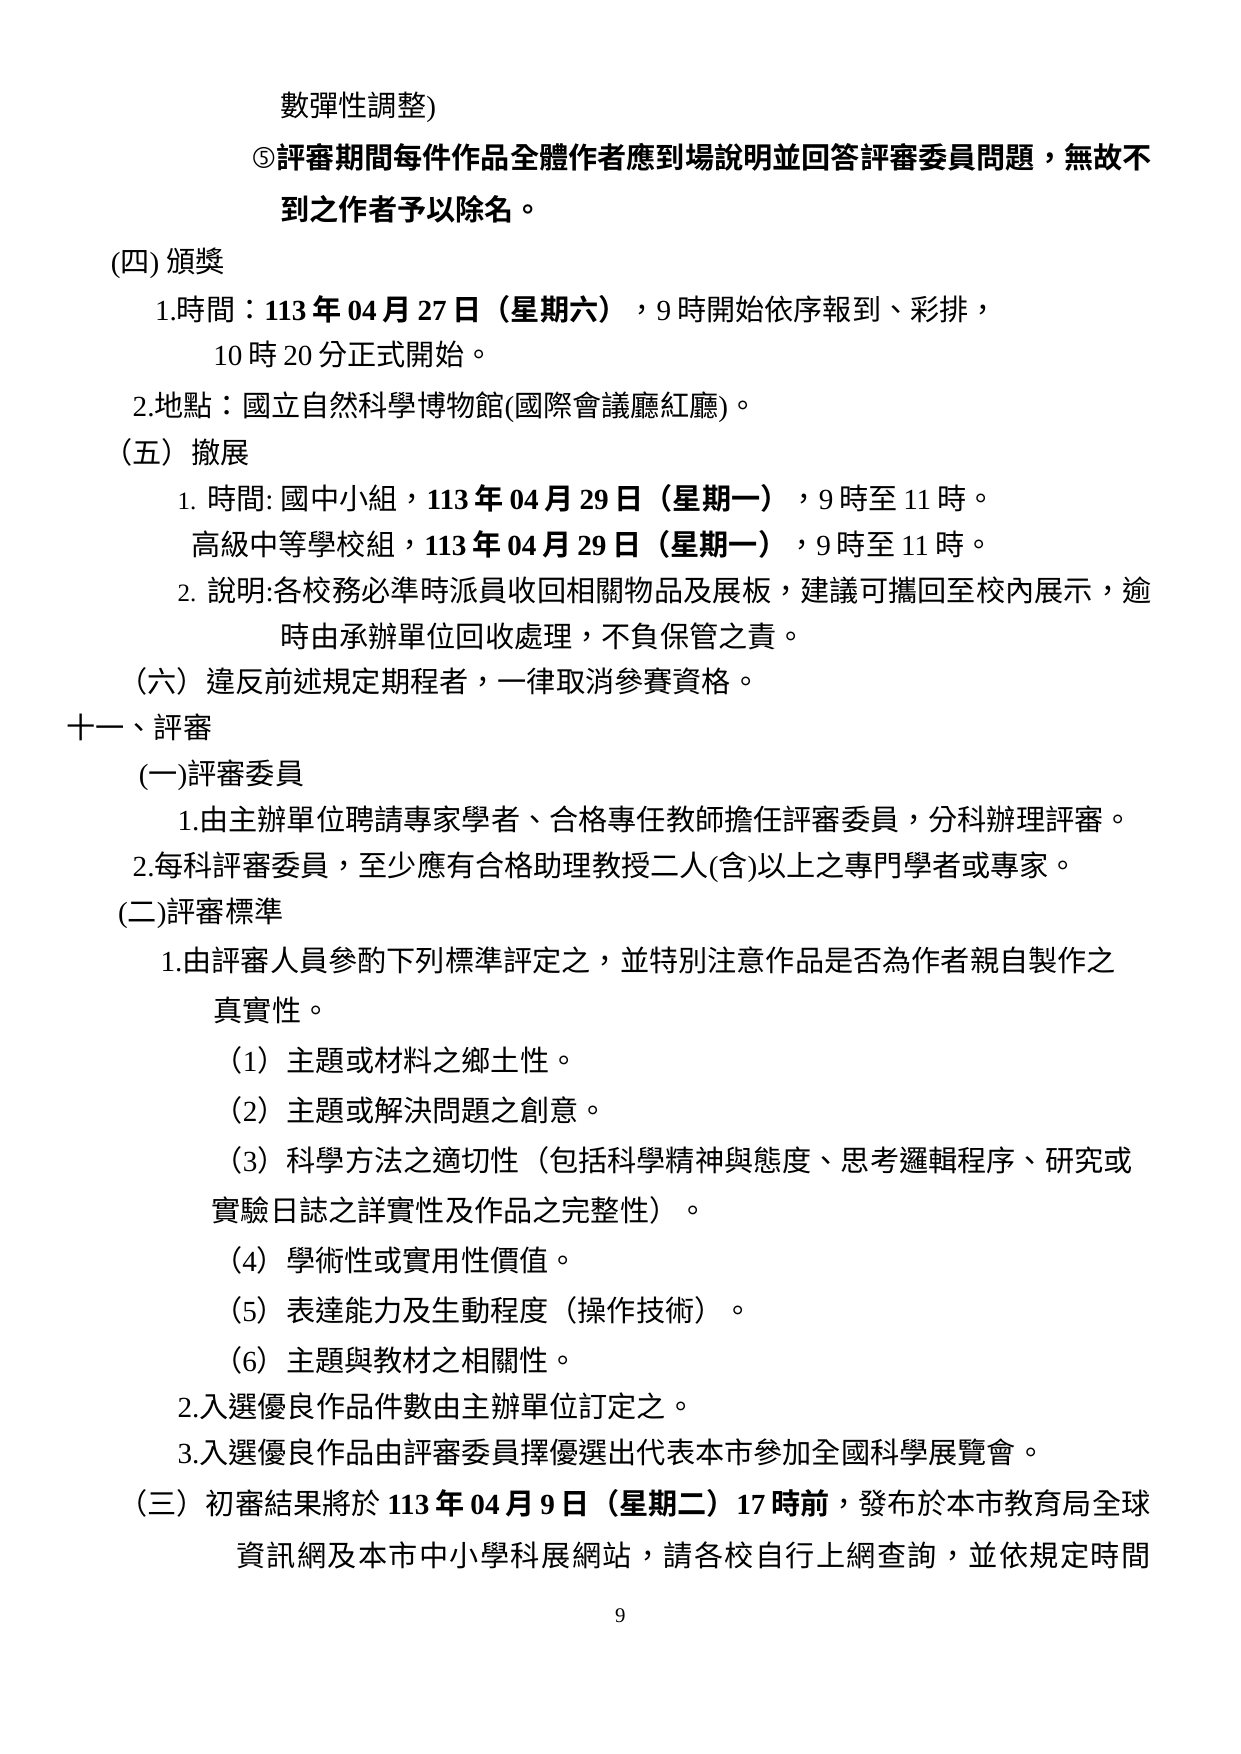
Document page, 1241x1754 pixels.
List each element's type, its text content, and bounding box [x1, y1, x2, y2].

text 評審期間每件作品全體作者應到場說明並回答評審委員問題，無故不 到之作者予以除名。 [251, 127, 1152, 231]
text 2.地點：國立自然科學博物館(國際會議廳紅廳)。 [89, 375, 1152, 427]
list 說明:各校務必準時派員收回相關物品及展板，建議可攜回至校內展示，逾時由承辦單位回收處理，不負保管之責。 [177, 564, 1152, 656]
text 10時20分正式開始。 [133, 329, 1152, 375]
list 時間: 國中小組，113年04月29日（星期一），9時至11時。 [177, 473, 1152, 519]
text (二)評審標準 [89, 885, 1152, 931]
text （五）撤展 [89, 427, 1152, 473]
text (四) 頒獎 [89, 231, 1152, 283]
text 實驗日誌之詳實性及作品之完整性）。 （4）學術性或實用性價值。 （5）表達能力及生動程度（操作技術）。 （6）主題與教材之相關性。 [138, 1181, 1140, 1381]
text 1.時間：113年04月27日（星期六），9時開始依序報到、彩排， [133, 283, 1152, 329]
text 2.每科評審委員，至少應有合格助理教授二人(含)以上之專門學者或專家。 [89, 839, 1152, 885]
text （三）初審結果將於113年04月9日（星期二）17時前，發布於本市教育局全球資訊網及本市中小學科展網站，請各校自行上網查詢，並依規定時間 [89, 1473, 1152, 1577]
text (一)評審委員 [89, 748, 1152, 794]
text 3.入選優良作品由評審委員擇優選出代表本市參加全國科學展覽會。 [177, 1427, 1152, 1473]
text 2.入選優良作品件數由主辦單位訂定之。 [177, 1381, 1152, 1427]
text 十一、評審 [44, 702, 1152, 748]
text 高級中等學校組，113年04月29日（星期一），9時至11時。 [89, 519, 1152, 564]
text （六）違反前述規定期程者，一律取消參賽資格。 [118, 656, 1152, 702]
text 1.由評審人員參酌下列標準評定之，並特別注意作品是否為作者親自製作之真實性。 （1）主題或材料之鄉土性。 （2）主題或解決問題之創意。 （3）科學方法之適切性（包括科學精神與態度、思考邏輯程序、研究或 [138, 931, 1140, 1181]
text 數彈性調整) [250, 75, 1152, 127]
text 1.由主辦單位聘請專家學者、合格專任教師擔任評審委員，分科辦理評審。 [177, 794, 1152, 839]
